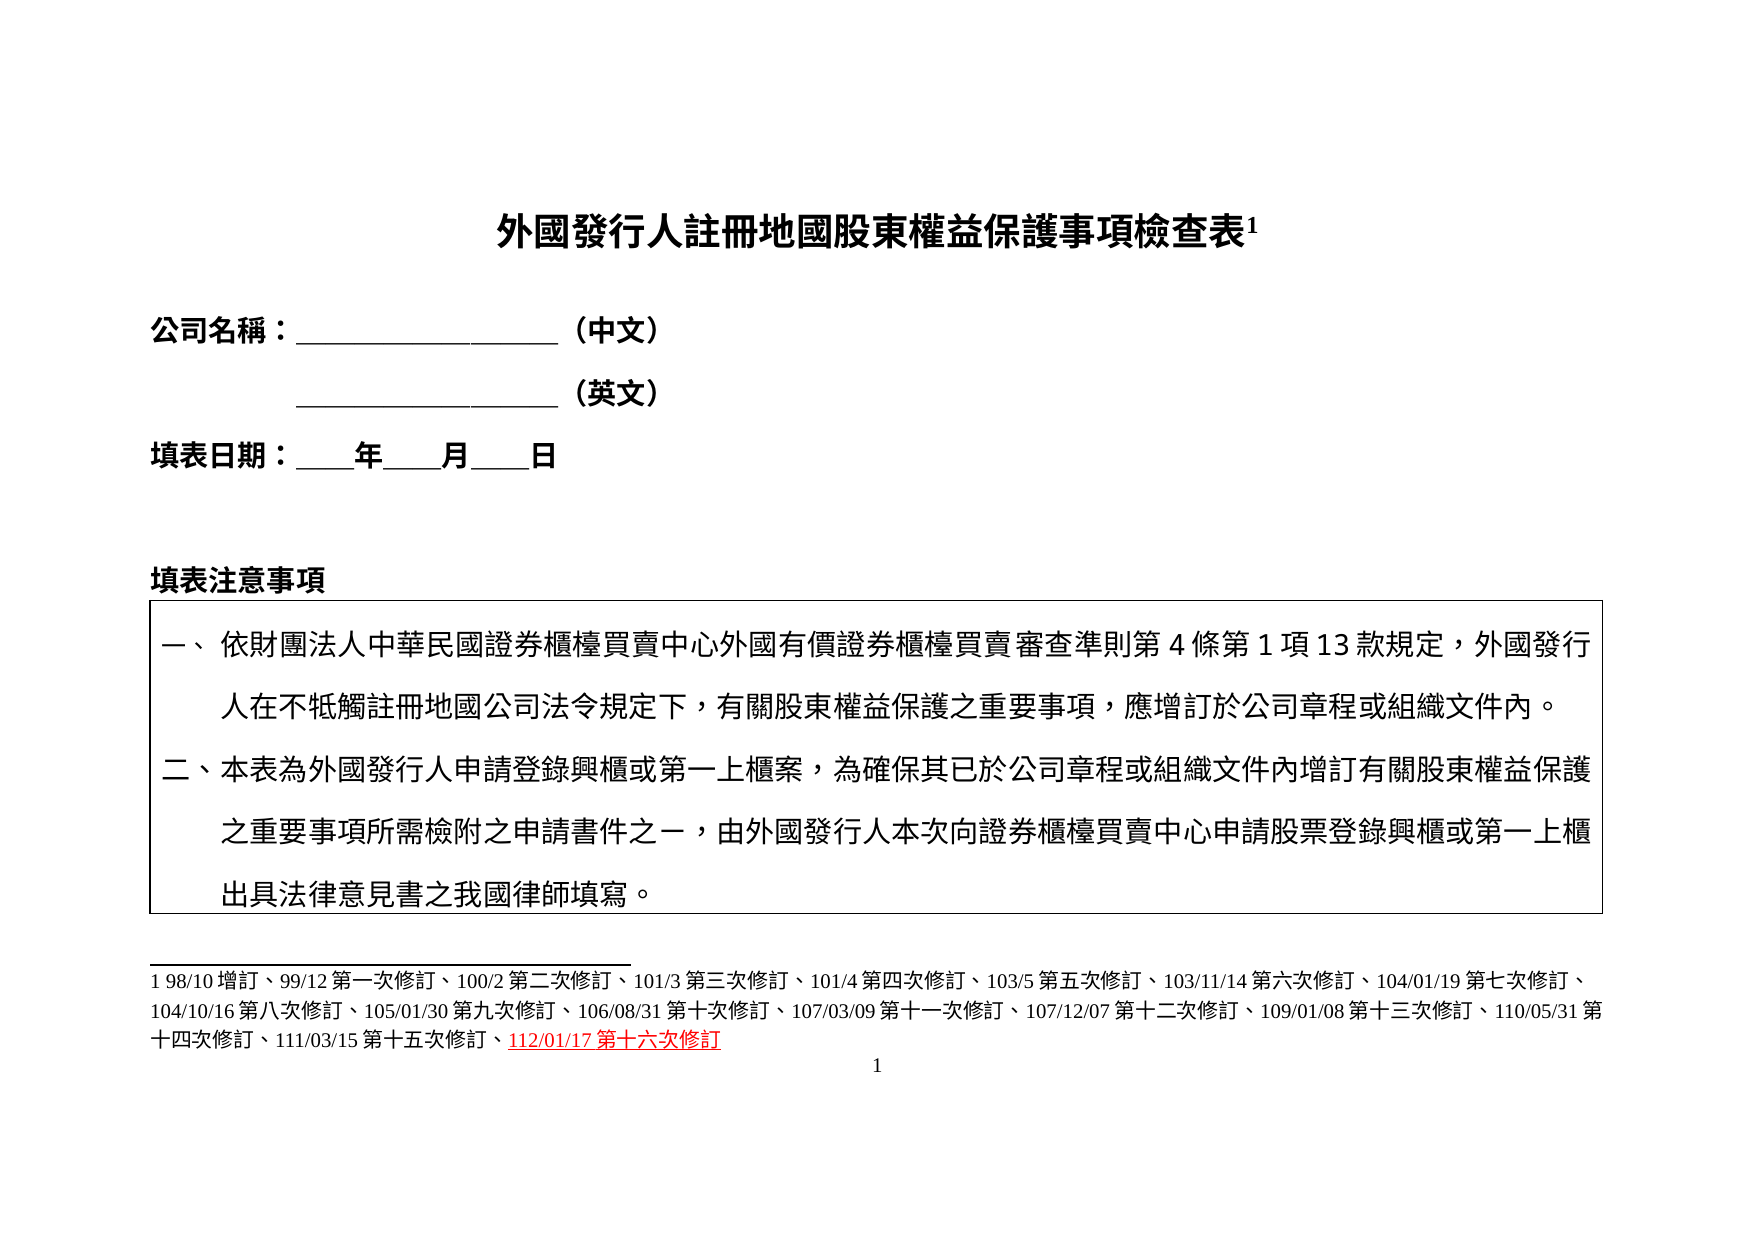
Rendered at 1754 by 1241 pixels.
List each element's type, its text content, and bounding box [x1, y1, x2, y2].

text 98/10增訂、99/12第一次修訂、100/2第二次修訂、101/3第三次修訂、101/4第四次修訂、103/5第五次修訂、103/11/14第六次修訂、104/01/19第七次修訂、104/10/16第八次修訂、105/01/30第九次修訂、106/08/31第十次修訂、107/03/09第十一次修訂、107/12/07第十二次修訂、109/01/08第十三次修訂、110/05/31第十四次修訂、111/03/15第十五次修訂、112/01/17第十六次修訂 [150, 966, 1604, 1053]
table_header 依財團法人中華民國證券櫃檯買賣中心外國有價證券櫃檯買賣審查準則第4條第1項13款規定，外國發行人在不牴觸註冊地國公司法令規定下，有關股東權益保護之重要事項，應增訂於公司章程或組織文件內。 本表為外國發行人申請登錄興櫃或第一上櫃案，為確保其已於公司章程或組織文件內增訂有關股東權益保護之重要事項所需檢附之申請書件之ㄧ，由外國發行人本次向證券櫃檯買賣中心申請股票登錄興櫃或第一上櫃出具法律意見書之我國律師填寫。 本表所列「股東權益保護重要事項」內容係參照中華民國公司法及證券法令有關股東權益保護之重要規定酌定。律師應逐項比較「股東權益保護重要事項」與外國發行人註冊地國公司法令相關規定，說明外國發行人註冊地國公司法令相關規定之內容，並依下列方式提供覆核意見： 如「股東權益保護重要事項」與外國發行人註冊地國公司法令之相關規定無差異而外國發行人無修正章程或組織文件之必要者，敘明無差異。 如「股東權益保護重要事項」與外國發行人註冊地國公司法令之相關規定有差異，或註冊地國無明文規定者，外國發行人已依「股東權益保護重要事項」修正其章程或組織文件。 如「股東權益保護重要事項」與外國發行人註冊地國公司法令之相關規定有差異，但該註冊地國公司法令不容許外國發行人依「股東權益保護重要事項」修正章程或組織文件者，請說明外國發行人不修正章程或組織文件之理由。 外國發行人未依「股東權益保護重要事項」修正章程或組織文件者，外國發行人已於公開說明書內敘明外國發行人註冊地國公司法令之相關規定與「股東權益保護重要事項」之差異。 律師填寫本表時，就第二部分有關外國發行人註冊地國公司法令之相關規定及覆核外國發行人註冊地國之證券監理機關是否簽署「國際證券管理機構組織多邊備忘錄」（IOSCO MMOU）、外國發行人註冊地之司法機關與我國司法機關之間是否簽訂司法互助協定或其他類似協議、及外國發行人之重要營業據點或子公司所在地之司法機關與我國司法機關之間是否簽訂司法互助協定或其他類似協議，得援引外國律師之意見。但所援引之外國律師意見應附於本表之後，一併提供予證券櫃檯買賣中心參考。 [151, 601, 1602, 913]
text 公司名稱：＿＿＿＿＿＿＿＿＿（中文） [150, 287, 1604, 350]
text 填表日期：＿＿年＿＿月＿＿日 [150, 412, 1487, 475]
text 外國發行人註冊地國股東權益保護事項檢查表 [150, 187, 1604, 250]
text 填表注意事項 [150, 537, 1429, 600]
text ＿＿＿＿＿＿＿＿＿（英文） [296, 350, 1604, 412]
